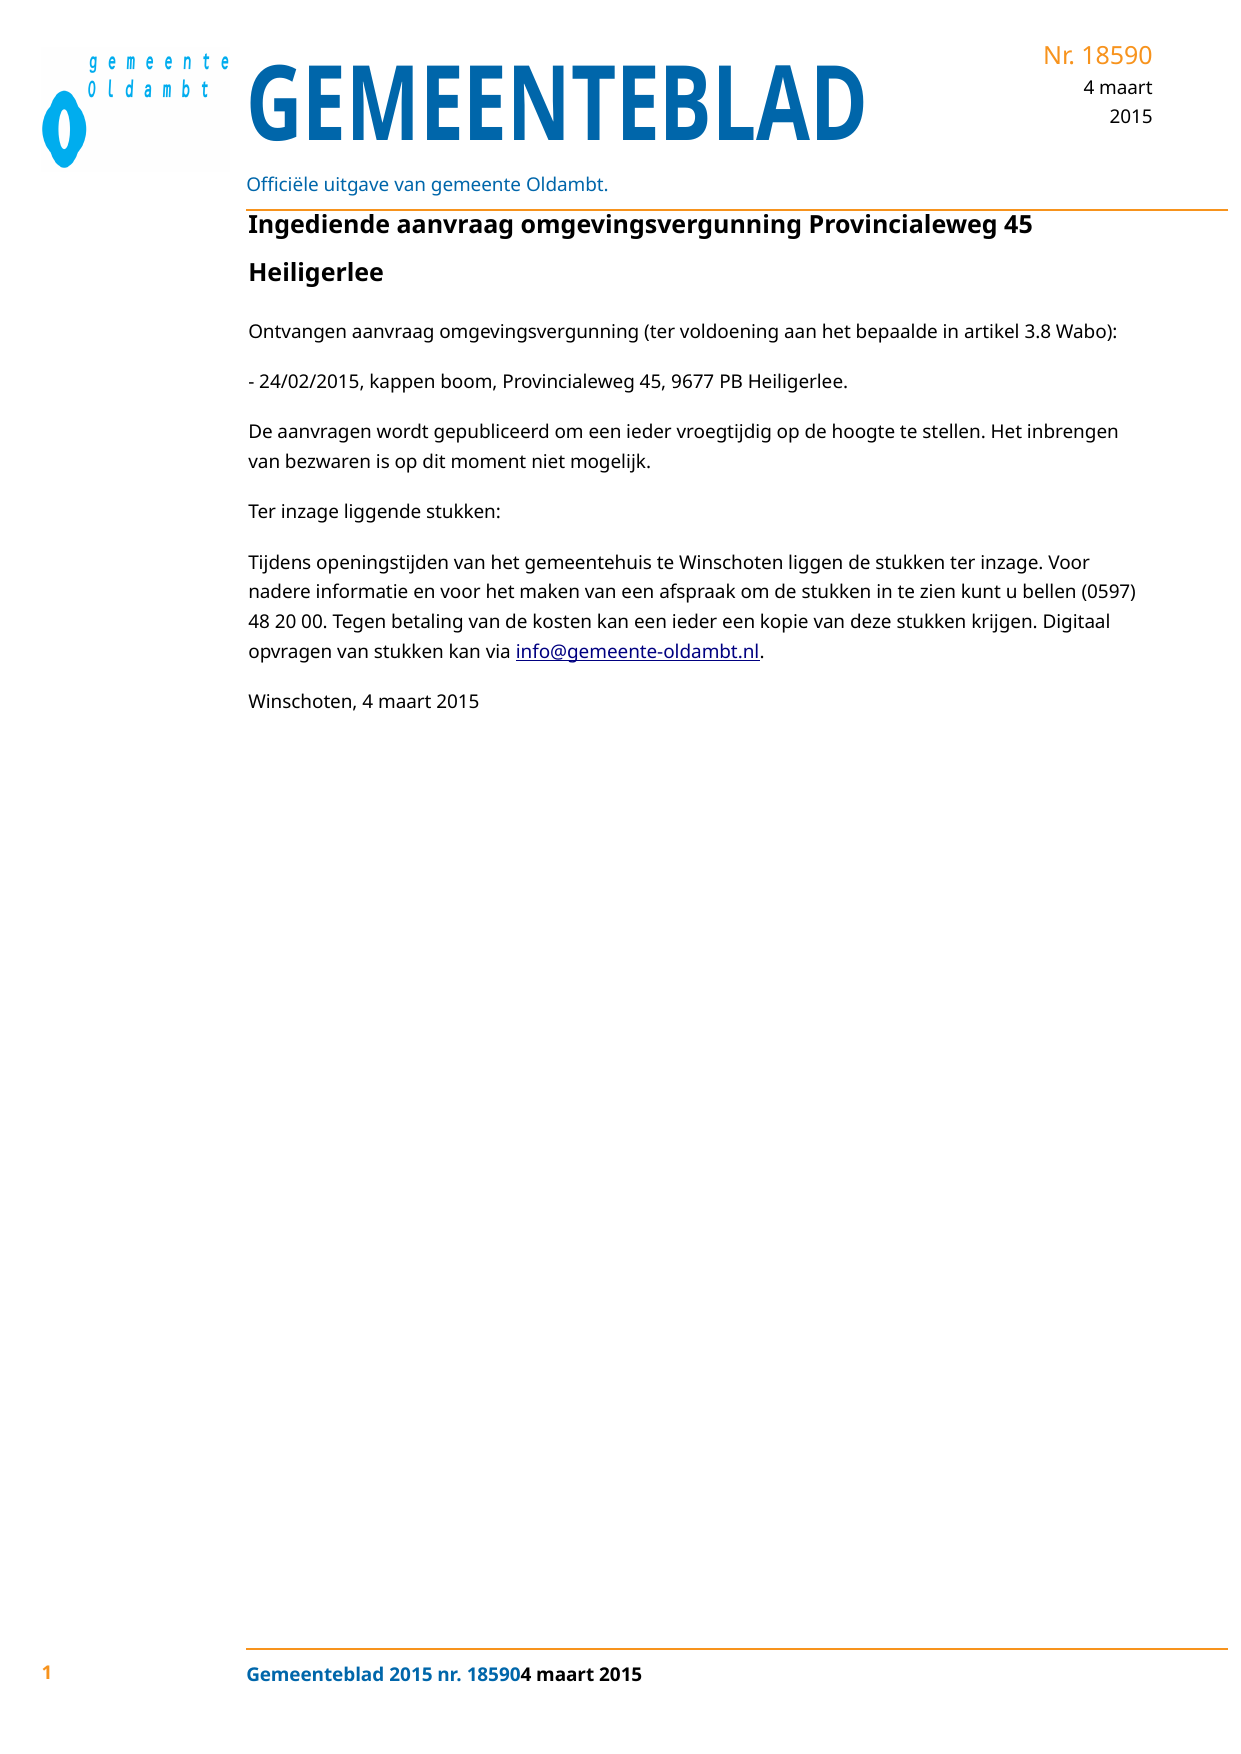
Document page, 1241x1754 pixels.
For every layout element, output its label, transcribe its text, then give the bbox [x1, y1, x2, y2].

text Ingediende aanvraag omgevingsvergunning Provincialeweg 45 Heiligerlee [248, 211, 1152, 288]
text Ontvangen aanvraag omgevingsvergunning (ter voldoening aan het bepaalde in artikel 3.8 Wabo): [248, 318, 1152, 344]
text Winschoten, 4 maart 2015 [248, 688, 1152, 714]
text De aanvragen wordt gepubliceerd om een ieder vroegtijdig op de hoogte te stellen. Het inbrengen van bezwaren is op dit moment niet mogelijk. [248, 419, 1152, 474]
text Ter inzage liggende stukken: [248, 499, 1152, 524]
text Tijdens openingstijden van het gemeentehuis te Winschoten liggen de stukken ter inzage. Voor nadere informatie en voor het maken van een afspraak om de stukken in te zien kunt u bellen (0597) 48 20 00. Tegen betaling van de kosten kan een ieder een kopie van deze stukken krijgen. Digitaal opvragen van stukken kan via info@gemeente-oldambt.nl. [248, 549, 1152, 664]
picture [41, 47, 231, 172]
text - 24/02/2015, kappen boom, Provincialeweg 45, 9677 PB Heiligerlee. [248, 368, 1152, 394]
